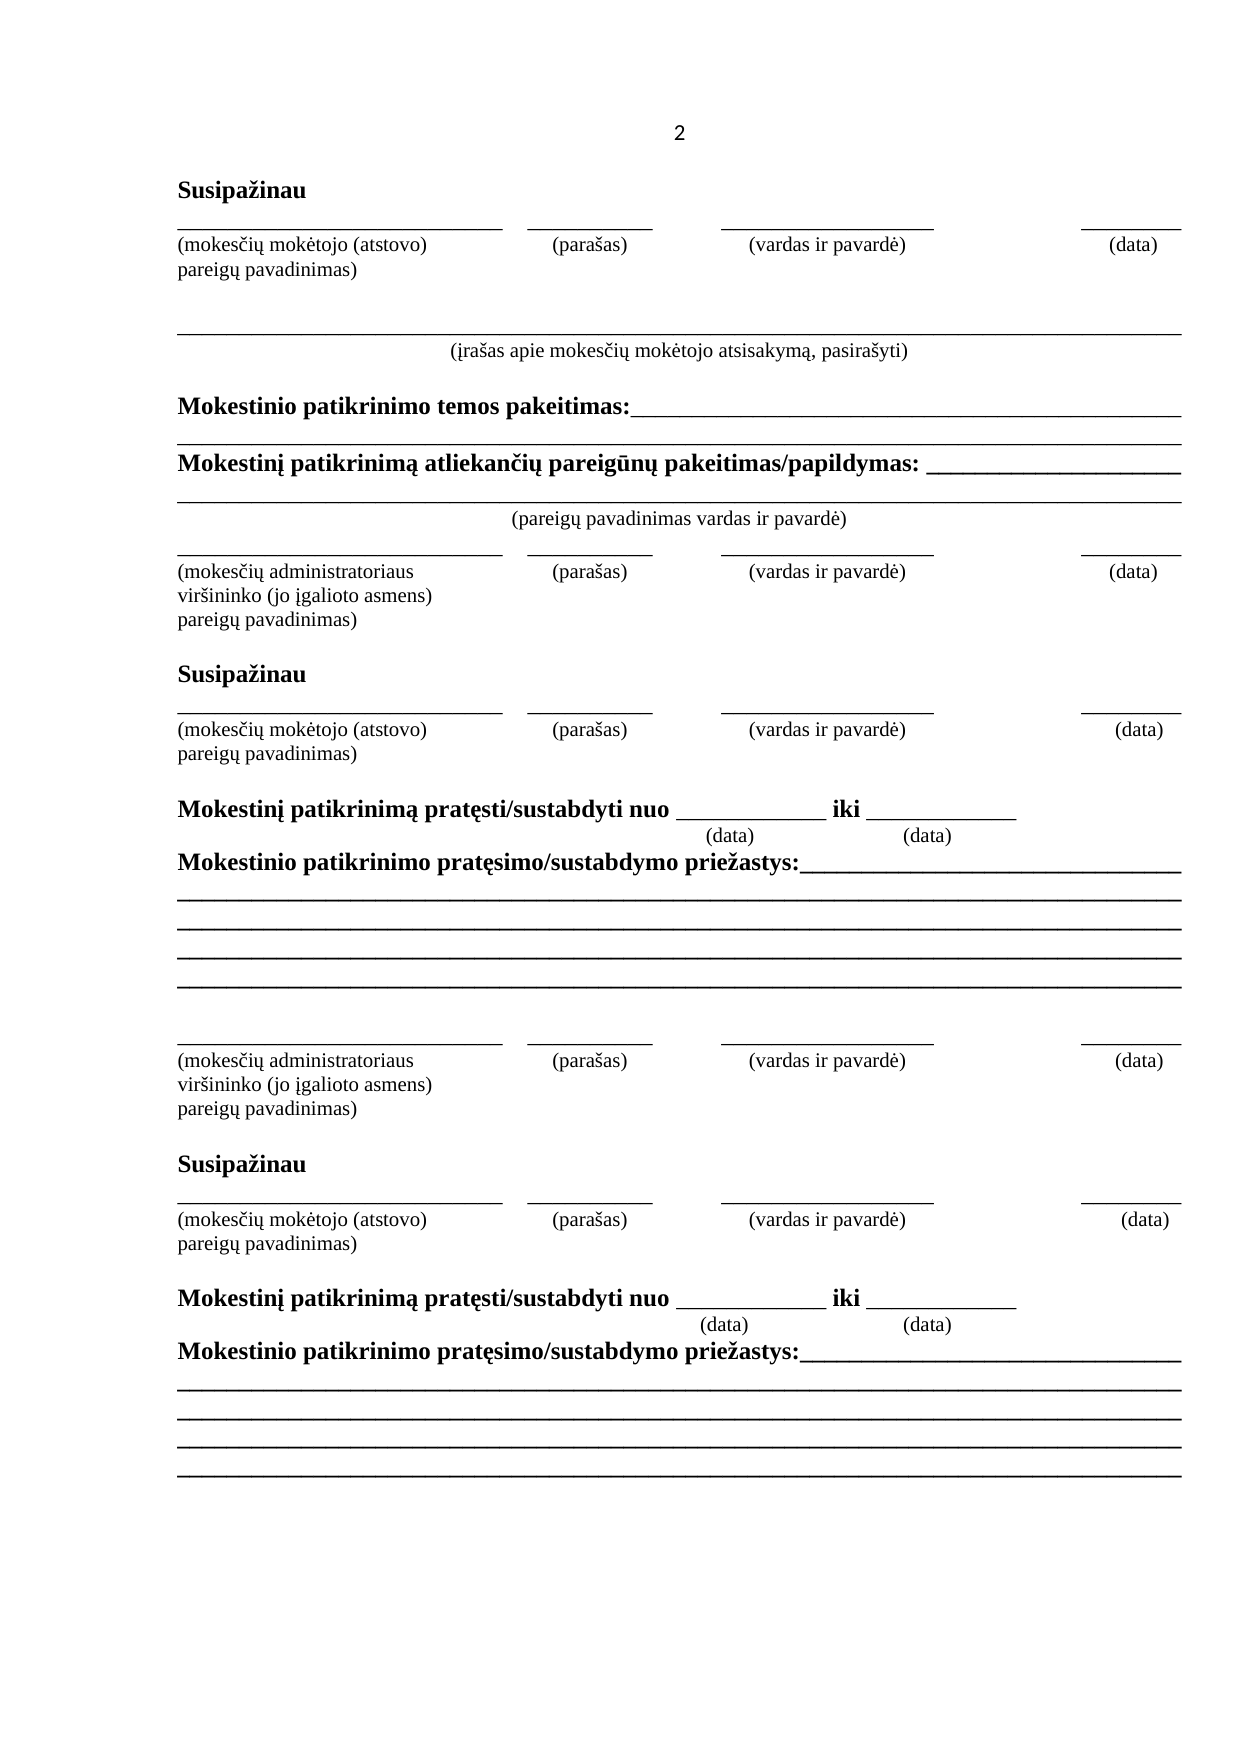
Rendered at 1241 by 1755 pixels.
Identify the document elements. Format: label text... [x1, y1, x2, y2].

text (mokesčių mokėtojo (atstovo) (parašas) (vardas ir pavardė) (data) [177, 1206, 1181, 1231]
text (mokesčių mokėtojo (atstovo) (parašas) (vardas ir pavardė) (data) [177, 232, 1181, 256]
text pareigų pavadinimas) [177, 1231, 1181, 1254]
text Susipažinau [177, 1149, 1181, 1178]
text (mokesčių administratoriaus (parašas) (vardas ir pavardė) (data) [177, 559, 1181, 583]
text __________________________ __________ _________________ ________ [177, 688, 1181, 717]
text Mokestinį patikrinimą atliekančių pareigūnų pakeitimas/papildymas: [177, 448, 1181, 477]
text viršininko (jo įgalioto asmens) [177, 583, 1181, 607]
text (įrašas apie mokesčių mokėtojo atsisakymą, pasirašyti) [177, 338, 1181, 362]
text pareigų pavadinimas) [177, 741, 1181, 765]
text Mokestinį patikrinimą pratęsti/sustabdyti nuo ____________ iki ____________ [177, 794, 1181, 823]
text viršininko (jo įgalioto asmens) [177, 1072, 1181, 1096]
text Susipažinau [177, 175, 1181, 204]
text pareigų pavadinimas) [177, 1096, 1181, 1120]
text (data) (data) [177, 1312, 1181, 1336]
text (data) (data) [177, 823, 1181, 847]
text Mokestinio patikrinimo temos pakeitimas: [177, 391, 1181, 419]
text __________________________ __________ _________________ ________ [177, 1019, 1181, 1048]
text (pareigų pavadinimas vardas ir pavardė) [177, 506, 1181, 530]
text __________________________ __________ _________________ ________ [177, 1178, 1181, 1206]
text Mokestinį patikrinimą pratęsti/sustabdyti nuo ____________ iki ____________ [177, 1283, 1181, 1312]
text Susipažinau [177, 659, 1181, 688]
text Mokestinio patikrinimo pratęsimo/sustabdymo priežastys: [177, 847, 1181, 876]
text Mokestinio patikrinimo pratęsimo/sustabdymo priežastys: [177, 1336, 1181, 1365]
text (mokesčių mokėtojo (atstovo) (parašas) (vardas ir pavardė) (data) [177, 717, 1181, 741]
text __________________________ __________ _________________ ________ [177, 204, 1181, 232]
text (mokesčių administratoriaus (parašas) (vardas ir pavardė) (data) [177, 1048, 1181, 1072]
text pareigų pavadinimas) [177, 607, 1181, 631]
text __________________________ __________ _________________ ________ [177, 530, 1181, 559]
text pareigų pavadinimas) [177, 256, 1181, 281]
